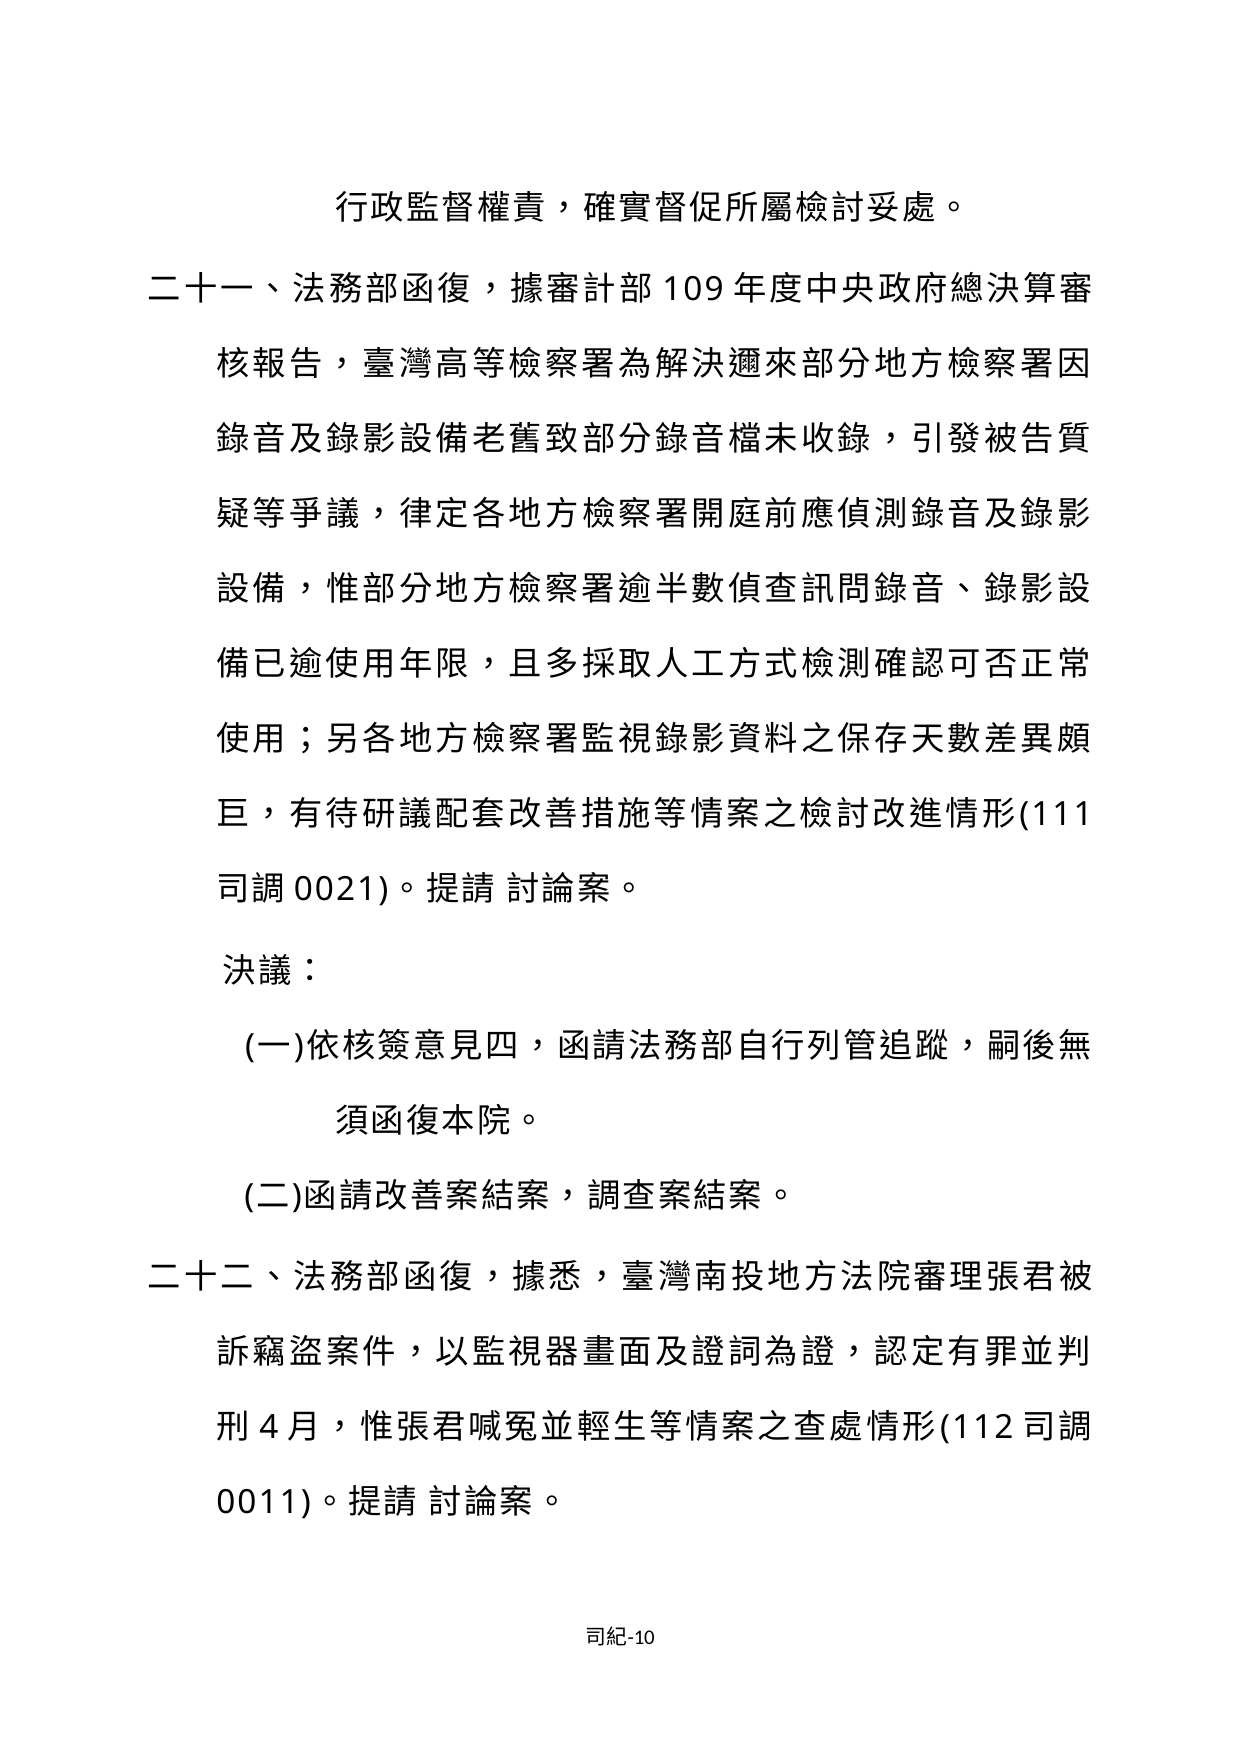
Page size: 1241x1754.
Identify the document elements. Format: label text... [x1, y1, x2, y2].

text (一)依核簽意見四，函請法務部自行列管追蹤，嗣後無須函復本院。 [214, 1002, 1101, 1152]
text 決議： [214, 928, 1101, 1002]
text 行政監督權責，確實督促所屬檢討妥處。 [214, 166, 1101, 245]
text 二十一、法務部函復，據審計部109年度中央政府總決算審核報告，臺灣高等檢察署為解決邇來部分地方檢察署因錄音及錄影設備老舊致部分錄音檔未收錄，引發被告質疑等爭議，律定各地方檢察署開庭前應偵測錄音及錄影設備，惟部分地方檢察署逾半數偵查訊問錄音、錄影設備已逾使用年限，且多採取人工方式檢測確認可否正常使用；另各地方檢察署監視錄影資料之保存天數差異頗巨，有待研議配套改善措施等情案之檢討改進情形(111司調0021)。提請 討論案。 [139, 247, 1101, 926]
text (二)函請改善案結案，調查案結案。 [214, 1152, 1101, 1232]
text 二十二、法務部函復，據悉，臺灣南投地方法院審理張君被訴竊盜案件，以監視器畫面及證詞為證，認定有罪並判刑4月，惟張君喊冤並輕生等情案之查處情形(112司調0011)。提請 討論案。 [139, 1234, 1101, 1538]
